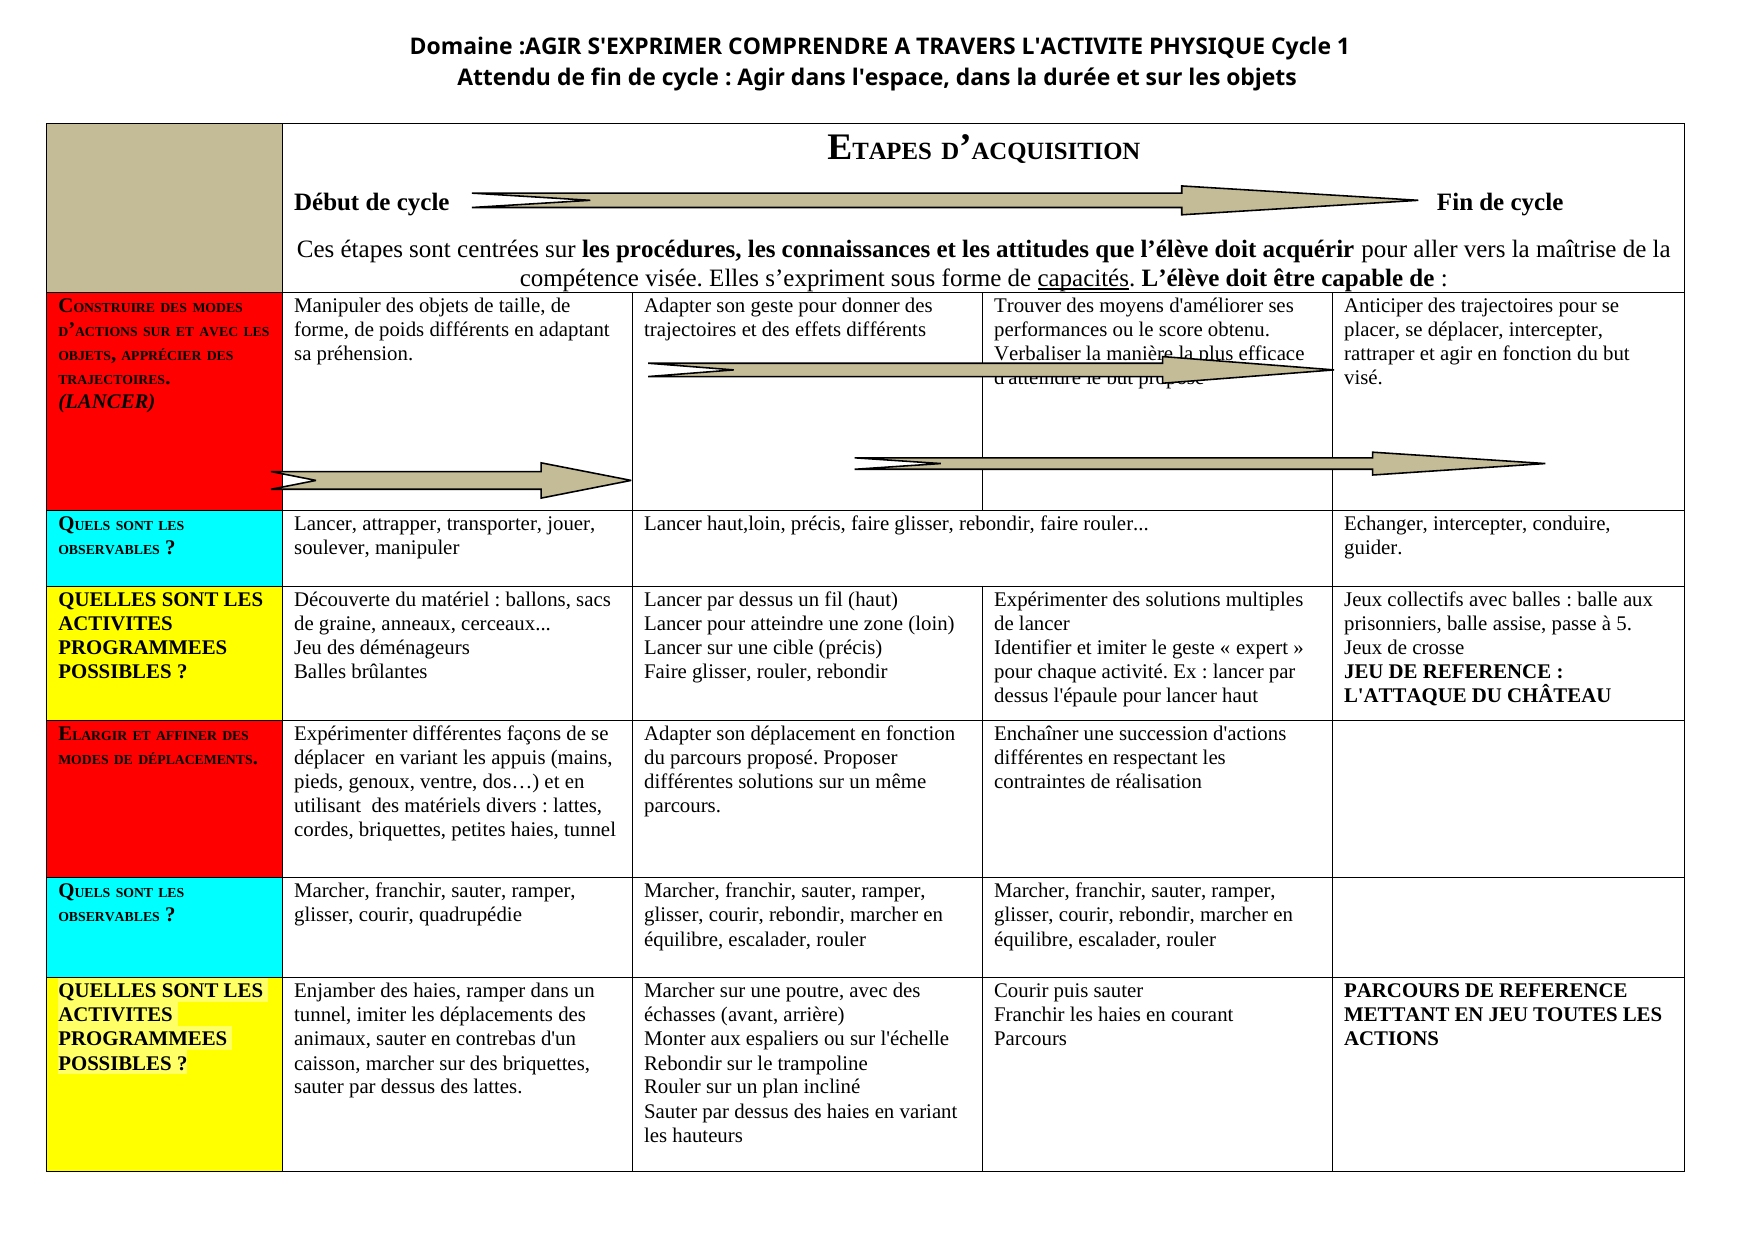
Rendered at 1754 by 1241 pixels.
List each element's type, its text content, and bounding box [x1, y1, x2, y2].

text Attendu de fin de cycle : Agir dans l'espace, dans la durée et sur les objets [148, 61, 1606, 92]
table_cell Adapter son déplacement en fonction du parcours proposé. Proposer différentes solutions sur un même parcours. [633, 721, 982, 877]
table_cell [1333, 721, 1684, 877]
table_cell Lancer par dessus un fil (haut) Lancer pour atteindre une zone (loin) Lancer sur une cible (précis) Faire glisser, rouler, rebondir [633, 587, 982, 720]
text Domaine :AGIR S'EXPRIMER COMPRENDRE A TRAVERS L'ACTIVITE PHYSIQUE Cycle 1 [148, 29, 1606, 61]
table_cell Enchaîner une succession d'actions différentes en respectant les contraintes de réalisation [983, 721, 1332, 877]
table_cell Manipuler des objets de taille, de forme, de poids différents en adaptant sa préhension. [283, 293, 632, 479]
table_cell Marcher sur une poutre, avec des échasses (avant, arrière) Monter aux espaliers ou sur l'échelle Rebondir sur le trampoline Rouler sur un plan incliné Sauter par dessus des haies en variant les hauteurs [633, 978, 982, 1171]
table_cell Découverte du matériel : ballons, sacs de graine, anneaux, cerceaux... Jeu des déménageurs Balles brûlantes [283, 587, 632, 720]
table_cell Trouver des moyens d'améliorer ses performances ou le score obtenu. Verbaliser la manière la plus efficace [983, 293, 1332, 368]
table_cell Adapter son geste pour donner des trajectoires et des effets différents [633, 293, 982, 510]
table_cell Marcher, franchir, sauter, ramper, glisser, courir, rebondir, marcher en équilibre, escalader, rouler [983, 878, 1332, 977]
table_cell Enjamber des haies, ramper dans un tunnel, imiter les déplacements des animaux, sauter en contrebas d'un caisson, marcher sur des briquettes, sauter par dessus des lattes. [283, 978, 632, 1171]
table_cell Quels sont les observables ? [47, 511, 282, 586]
table_cell QUELLES SONT LES ACTIVITES PROGRAMMEES POSSIBLES ? [47, 587, 282, 720]
table_cell Echanger, intercepter, conduire, guider. [1333, 511, 1684, 586]
table_cell PARCOURS DE REFERENCE METTANT EN JEU TOUTES LES ACTIONS [1333, 978, 1684, 1171]
table_cell [283, 482, 632, 510]
table_cell Courir puis sauter Franchir les haies en courant Parcours [983, 978, 1332, 1171]
table_cell Lancer haut,loin, précis, faire glisser, rebondir, faire rouler... [633, 511, 1332, 586]
table_cell Expérimenter différentes façons de se déplacer en variant les appuis (mains, pieds, genoux, ventre, dos…) et en utilisant des matériels divers : lattes, cordes, briquettes, petites haies, tunnel [283, 721, 632, 877]
table_header [47, 124, 282, 292]
table_cell Construire des modes d’actions sur et avec les objets, apprécier des trajectoires. (LANCER) [47, 293, 282, 510]
table_cell Elargir et affiner des modes de déplacements. [47, 721, 282, 877]
table_cell Jeux collectifs avec balles : balle aux prisonniers, balle assise, passe à 5. Jeux de crosse JEU DE REFERENCE : L'ATTAQUE DU CHÂTEAU [1333, 587, 1684, 720]
table_cell Anticiper des trajectoires pour se placer, se déplacer, intercepter, rattraper et agir en fonction du but visé. [1333, 293, 1684, 510]
table_cell Quels sont les observables ? [47, 878, 282, 977]
table_cell Expérimenter des solutions multiples de lancer Identifier et imiter le geste « expert » pour chaque activité. Ex : lancer par dessus l'épaule pour lancer haut [983, 587, 1332, 720]
table_cell Lancer, attrapper, transporter, jouer, soulever, manipuler [283, 511, 632, 586]
table_cell [983, 471, 1332, 510]
table_cell [1333, 878, 1684, 977]
table_cell Marcher, franchir, sauter, ramper, glisser, courir, rebondir, marcher en équilibre, escalader, rouler [633, 878, 982, 977]
table_cell QUELLES SONT LES ACTIVITES PROGRAMMEES POSSIBLES ? [47, 978, 282, 1171]
table_cell d'atteindre le but proposé [983, 371, 1332, 457]
table_cell Marcher, franchir, sauter, ramper, glisser, courir, quadrupédie [283, 878, 632, 977]
table_header Etapes d’acquisition Début de cycle Fin de cycle Ces étapes sont centrées sur les procédures, les connaissances et les attitudes que l’élève doit acquérir pour aller vers la maîtrise de la compétence visée. Elles s’expriment sous forme de capacités. L’élève doit être capable de : [283, 124, 1684, 292]
